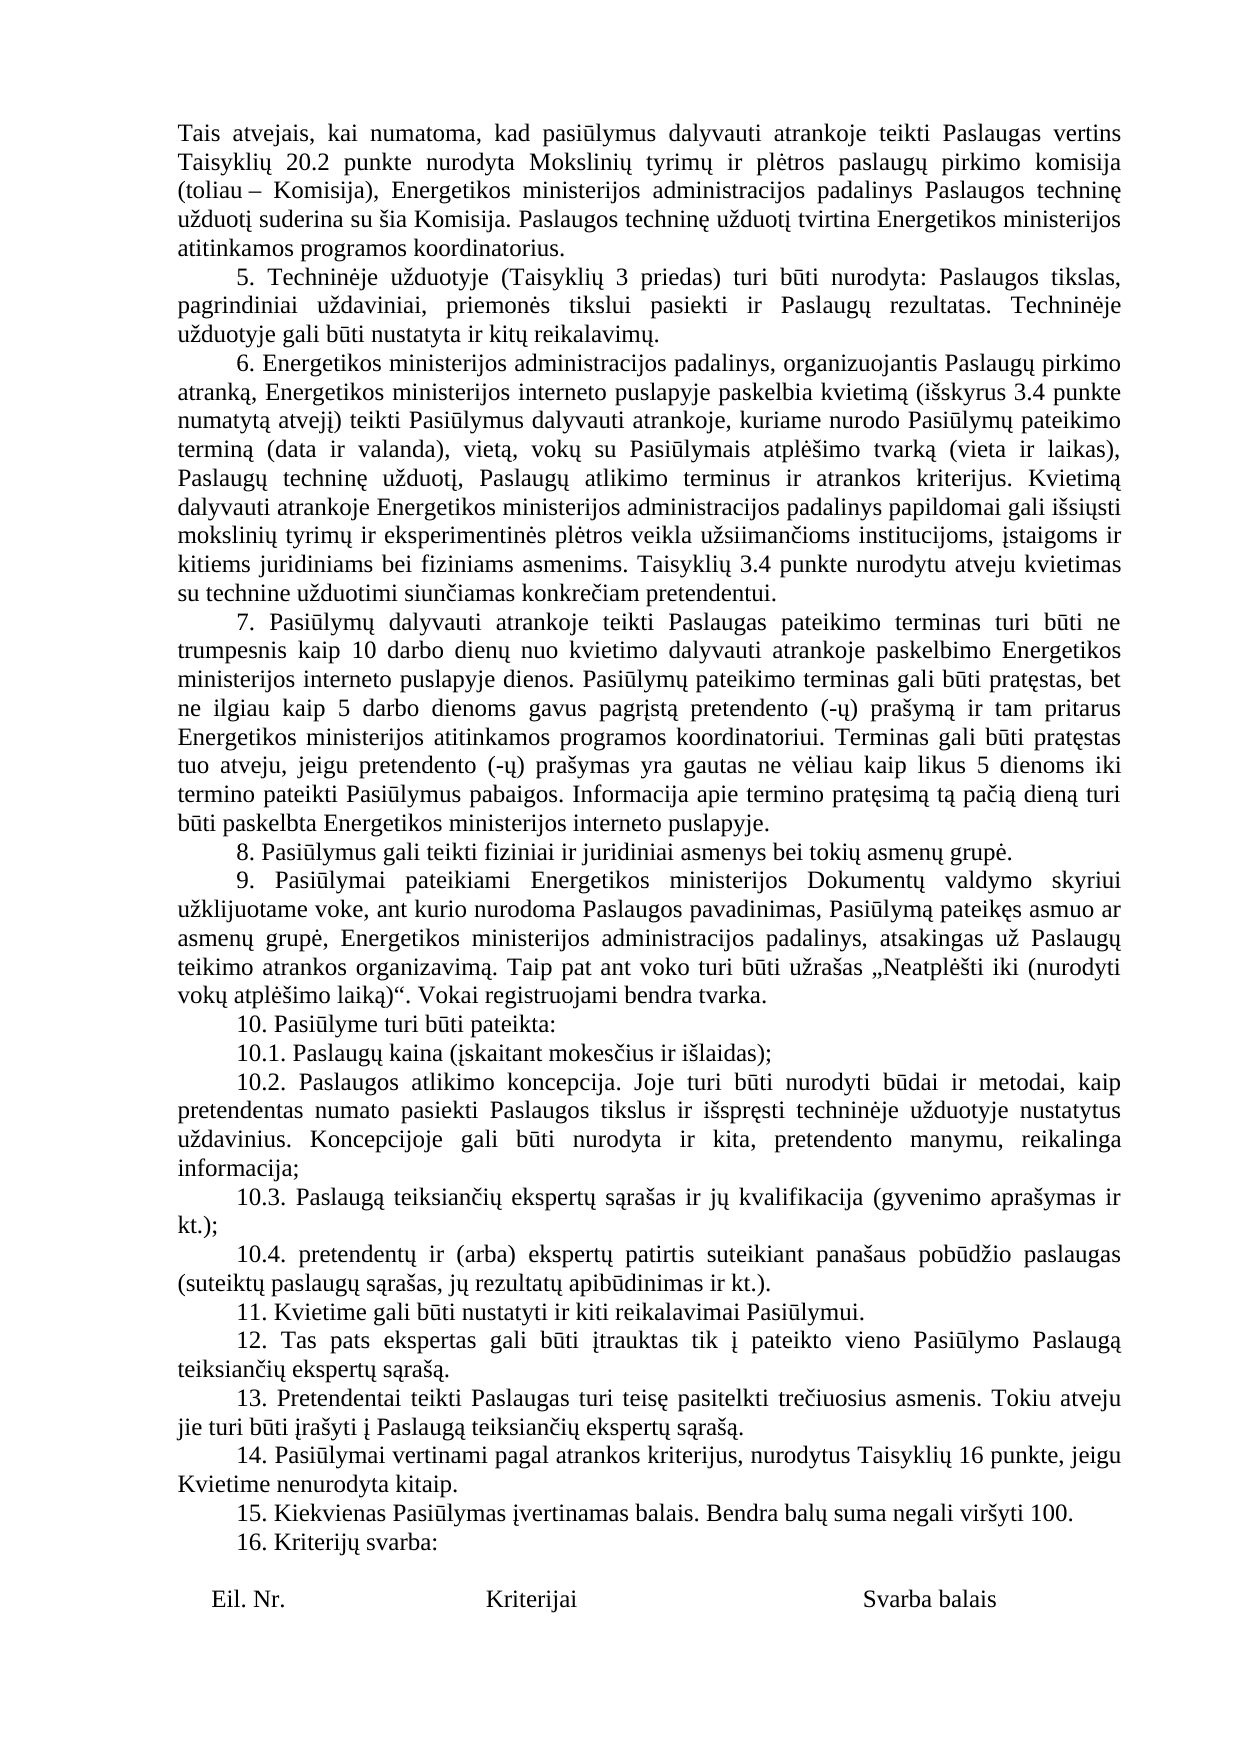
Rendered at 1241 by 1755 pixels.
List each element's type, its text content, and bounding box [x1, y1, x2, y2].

table_header Kriterijai [326, 1584, 737, 1613]
text 10.3. Paslaugą teiksiančių ekspertų sąrašas ir jų kvalifikacija (gyvenimo aprašymas ir kt.); [177, 1182, 1122, 1239]
text Tais atvejais, kai numatoma, kad pasiūlymus dalyvauti atrankoje teikti Paslaugas vertins Taisyklių 20.2 punkte nurodyta Mokslinių tyrimų ir plėtros paslaugų pirkimo komisija (toliau – Komisija), Energetikos ministerijos administracijos padalinys Paslaugos techninę užduotį suderina su šia Komisija. Paslaugos techninę užduotį tvirtina Energetikos ministerijos atitinkamos programos koordinatorius. [177, 118, 1122, 262]
text 15. Kiekvienas Pasiūlymas įvertinamas balais. Bendra balų suma negali viršyti 100. [177, 1498, 1122, 1527]
text 7. Pasiūlymų dalyvauti atrankoje teikti Paslaugas pateikimo terminas turi būti ne trumpesnis kaip 10 darbo dienų nuo kvietimo dalyvauti atrankoje paskelbimo Energetikos ministerijos interneto puslapyje dienos. Pasiūlymų pateikimo terminas gali būti pratęstas, bet ne ilgiau kaip 5 darbo dienoms gavus pagrįstą pretendento (-ų) prašymą ir tam pritarus Energetikos ministerijos atitinkamos programos koordinatoriui. Terminas gali būti pratęstas tuo atveju, jeigu pretendento (-ų) prašymas yra gautas ne vėliau kaip likus 5 dienoms iki termino pateikti Pasiūlymus pabaigos. Informacija apie termino pratęsimą tą pačią dieną turi būti paskelbta Energetikos ministerijos interneto puslapyje. [177, 607, 1122, 837]
table_header Svarba balais [737, 1584, 1122, 1613]
text 16. Kriterijų svarba: [177, 1527, 1122, 1556]
text 14. Pasiūlymai vertinami pagal atrankos kriterijus, nurodytus Taisyklių 16 punkte, jeigu Kvietime nenurodyta kitaip. [177, 1441, 1122, 1498]
text 13. Pretendentai teikti Paslaugas turi teisę pasitelkti trečiuosius asmenis. Tokiu atveju jie turi būti įrašyti į Paslaugą teiksiančių ekspertų sąrašą. [177, 1383, 1122, 1441]
table_header Eil. Nr. [177, 1584, 326, 1613]
text 10.4. pretendentų ir (arba) ekspertų patirtis suteikiant panašaus pobūdžio paslaugas (suteiktų paslaugų sąrašas, jų rezultatų apibūdinimas ir kt.). [177, 1239, 1122, 1297]
text 6. Energetikos ministerijos administracijos padalinys, organizuojantis Paslaugų pirkimo atranką, Energetikos ministerijos interneto puslapyje paskelbia kvietimą (išskyrus 3.4 punkte numatytą atvejį) teikti Pasiūlymus dalyvauti atrankoje, kuriame nurodo Pasiūlymų pateikimo terminą (data ir valanda), vietą, vokų su Pasiūlymais atplėšimo tvarką (vieta ir laikas), Paslaugų techninę užduotį, Paslaugų atlikimo terminus ir atrankos kriterijus. Kvietimą dalyvauti atrankoje Energetikos ministerijos administracijos padalinys papildomai gali išsiųsti mokslinių tyrimų ir eksperimentinės plėtros veikla užsiimančioms institucijoms, įstaigoms ir kitiems juridiniams bei fiziniams asmenims. Taisyklių 3.4 punkte nurodytu atveju kvietimas su technine užduotimi siunčiamas konkrečiam pretendentui. [177, 348, 1122, 607]
text 5. Techninėje užduotyje (Taisyklių 3 priedas) turi būti nurodyta: Paslaugos tikslas, pagrindiniai uždaviniai, priemonės tikslui pasiekti ir Paslaugų rezultatas. Techninėje užduotyje gali būti nustatyta ir kitų reikalavimų. [177, 262, 1122, 348]
text 9. Pasiūlymai pateikiami Energetikos ministerijos Dokumentų valdymo skyriui užklijuotame voke, ant kurio nurodoma Paslaugos pavadinimas, Pasiūlymą pateikęs asmuo ar asmenų grupė, Energetikos ministerijos administracijos padalinys, atsakingas už Paslaugų teikimo atrankos organizavimą. Taip pat ant voko turi būti užrašas „Neatplėšti iki (nurodyti vokų atplėšimo laiką)“. Vokai registruojami bendra tvarka. [177, 866, 1122, 1009]
text 10. Pasiūlyme turi būti pateikta: [177, 1009, 1122, 1038]
text 10.1. Paslaugų kaina (įskaitant mokesčius ir išlaidas); [177, 1038, 1122, 1067]
text 12. Tas pats ekspertas gali būti įtrauktas tik į pateikto vieno Pasiūlymo Paslaugą teiksiančių ekspertų sąrašą. [177, 1326, 1122, 1383]
text 10.2. Paslaugos atlikimo koncepcija. Joje turi būti nurodyti būdai ir metodai, kaip pretendentas numato pasiekti Paslaugos tikslus ir išspręsti techninėje užduotyje nustatytus uždavinius. Koncepcijoje gali būti nurodyta ir kita, pretendento manymu, reikalinga informacija; [177, 1067, 1122, 1182]
text 11. Kvietime gali būti nustatyti ir kiti reikalavimai Pasiūlymui. [177, 1297, 1122, 1326]
text 8. Pasiūlymus gali teikti fiziniai ir juridiniai asmenys bei tokių asmenų grupė. [177, 837, 1122, 866]
